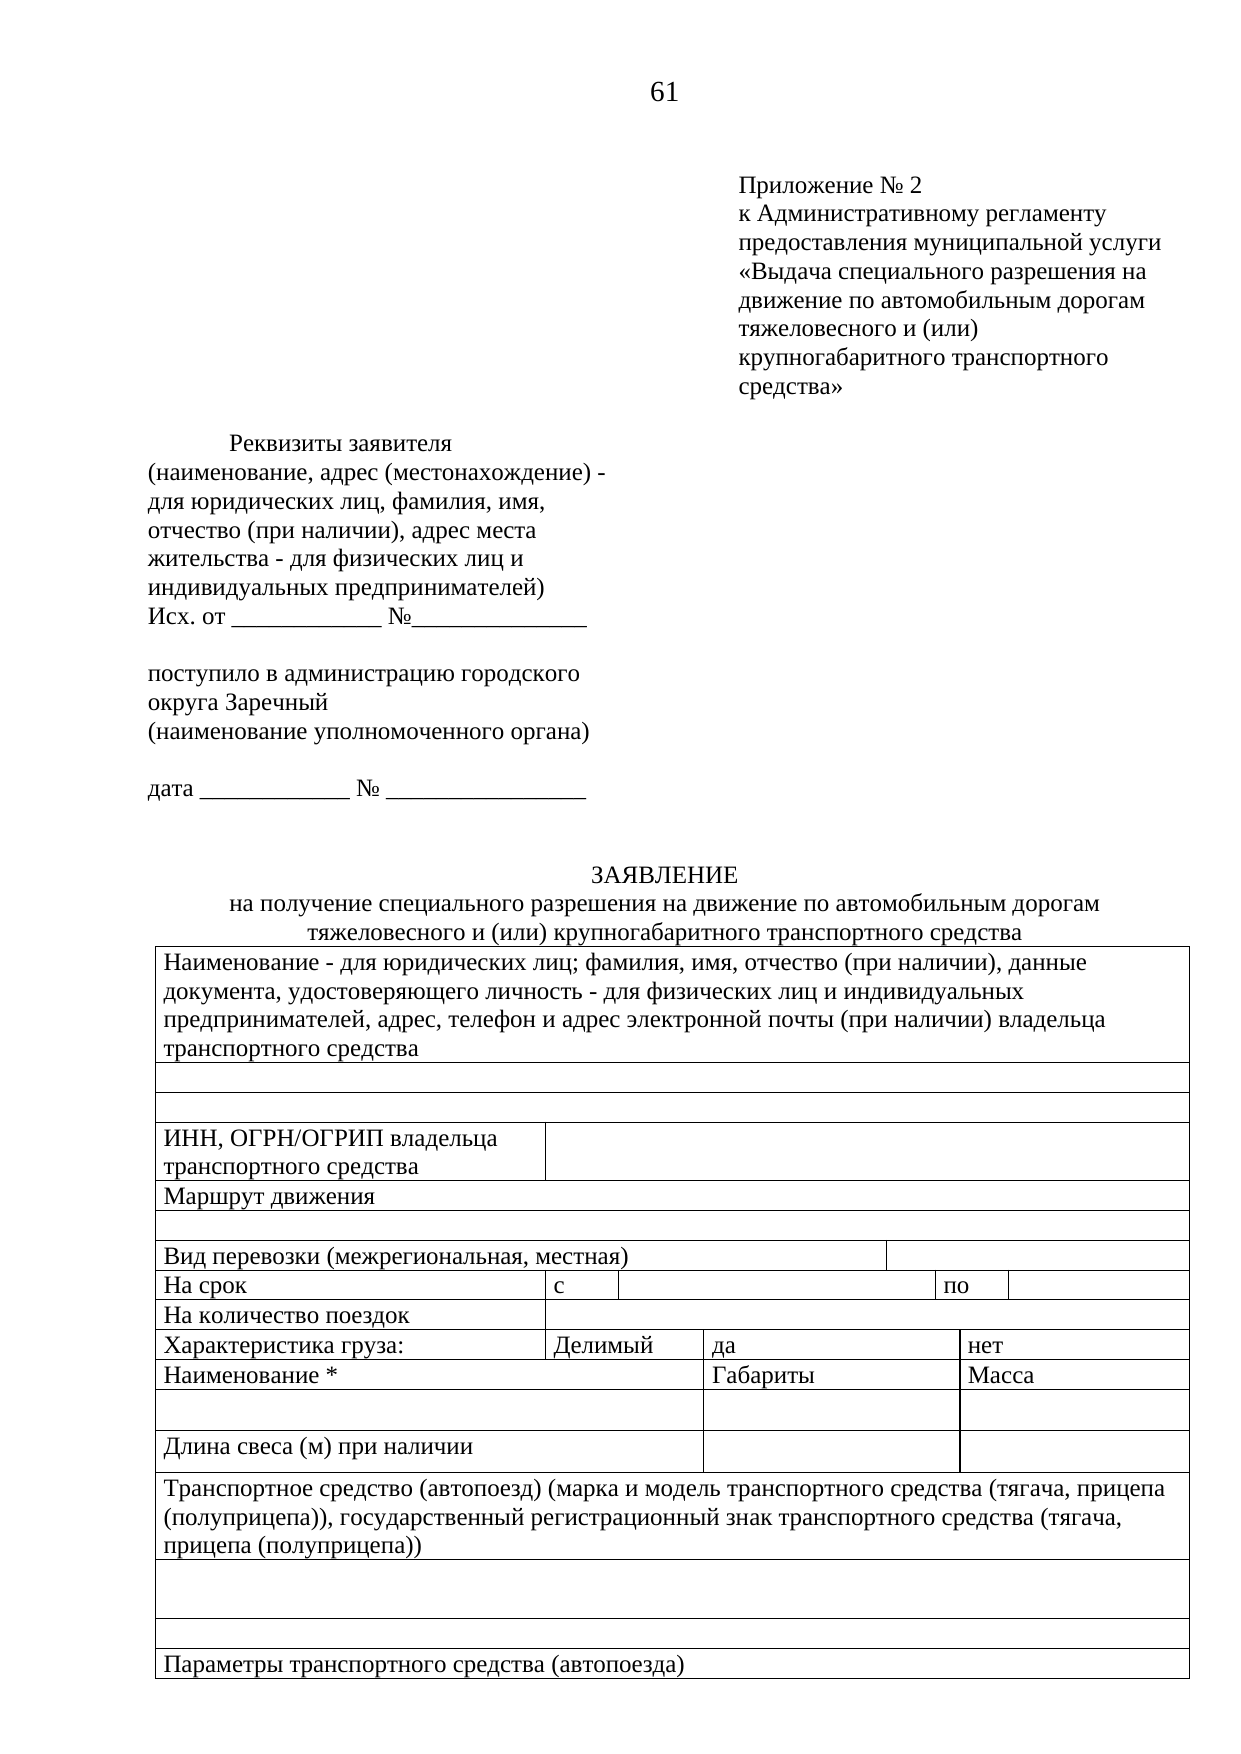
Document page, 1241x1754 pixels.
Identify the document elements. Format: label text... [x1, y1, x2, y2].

table_cell [156, 1063, 1189, 1092]
text для юридических лиц, фамилия, имя, [148, 486, 1181, 515]
table_header Наименование - для юридических лиц; фамилия, имя, отчество (при наличии), данные документа, удостоверяющего личность - для физических лиц и индивидуальных предпринимателей, адрес, телефон и адрес электронной почты (при наличии) владельца транспортного средства [156, 947, 1189, 1062]
table_cell [156, 1093, 1189, 1122]
table_cell по [936, 1271, 1008, 1299]
table_cell Параметры транспортного средства (автопоезда) [156, 1649, 1189, 1677]
text на получение специального разрешения на движение по автомобильным дорогам тяжеловесного и (или) крупногабаритного транспортного средства [148, 888, 1181, 946]
table_cell Длина свеса (м) при наличии [156, 1431, 703, 1472]
text Реквизиты заявителя [148, 428, 1181, 457]
table_cell ИНН, ОГРН/ОГРИП владельца транспортного средства [156, 1123, 545, 1180]
text поступило в администрацию городского [148, 658, 1181, 687]
table_cell Вид перевозки (межрегиональная, местная) [156, 1241, 886, 1269]
text (наименование, адрес (местонахождение) - [148, 457, 1181, 486]
table_cell [961, 1390, 1189, 1430]
table_cell На количество поездок [156, 1300, 545, 1329]
table_cell [156, 1560, 1189, 1618]
text (наименование уполномоченного органа) [148, 716, 1181, 745]
table_cell [704, 1390, 959, 1430]
text ЗАЯВЛЕНИЕ [148, 860, 1181, 888]
table_cell Наименование * [156, 1360, 703, 1389]
text отчество (при наличии), адрес места [148, 515, 1181, 543]
table_cell [704, 1431, 959, 1472]
table_cell Характеристика груза: [156, 1330, 545, 1359]
table_cell Габариты [704, 1360, 959, 1389]
text индивидуальных предпринимателей) [148, 572, 1181, 601]
text Исх. от ____________ №______________ [148, 601, 1181, 630]
table_cell Транспортное средство (автопоезд) (марка и модель транспортного средства (тягача, прицепа (полуприцепа)), государственный регистрационный знак транспортного средства (тягача, прицепа (полуприцепа)) [156, 1473, 1189, 1559]
text Приложение № 2 [148, 170, 1181, 198]
table_cell Маршрут движения [156, 1181, 1189, 1210]
table_cell [887, 1241, 1189, 1269]
table_cell [546, 1300, 1189, 1329]
table_cell На срок [156, 1271, 545, 1299]
table_cell нет [961, 1330, 1189, 1359]
text дата ____________ № ________________ [148, 773, 1181, 802]
table_cell Делимый [546, 1330, 703, 1359]
table_cell [156, 1619, 1189, 1648]
table_cell [546, 1123, 1189, 1180]
table_cell с [546, 1271, 618, 1299]
table_cell [156, 1390, 703, 1430]
table_cell [961, 1431, 1189, 1472]
text жительства - для физических лиц и [148, 543, 1181, 572]
table_cell [156, 1211, 1189, 1240]
text к Административному регламенту предоставления муниципальной услуги «Выдача специального разрешения на движение по автомобильным дорогам тяжеловесного и (или) крупногабаритного транспортного средства» [148, 198, 1181, 400]
table_cell [1009, 1271, 1189, 1299]
table_cell да [704, 1330, 959, 1359]
text округа Заречный [148, 687, 1181, 716]
table_cell Масса [961, 1360, 1189, 1389]
table_cell [619, 1271, 935, 1299]
